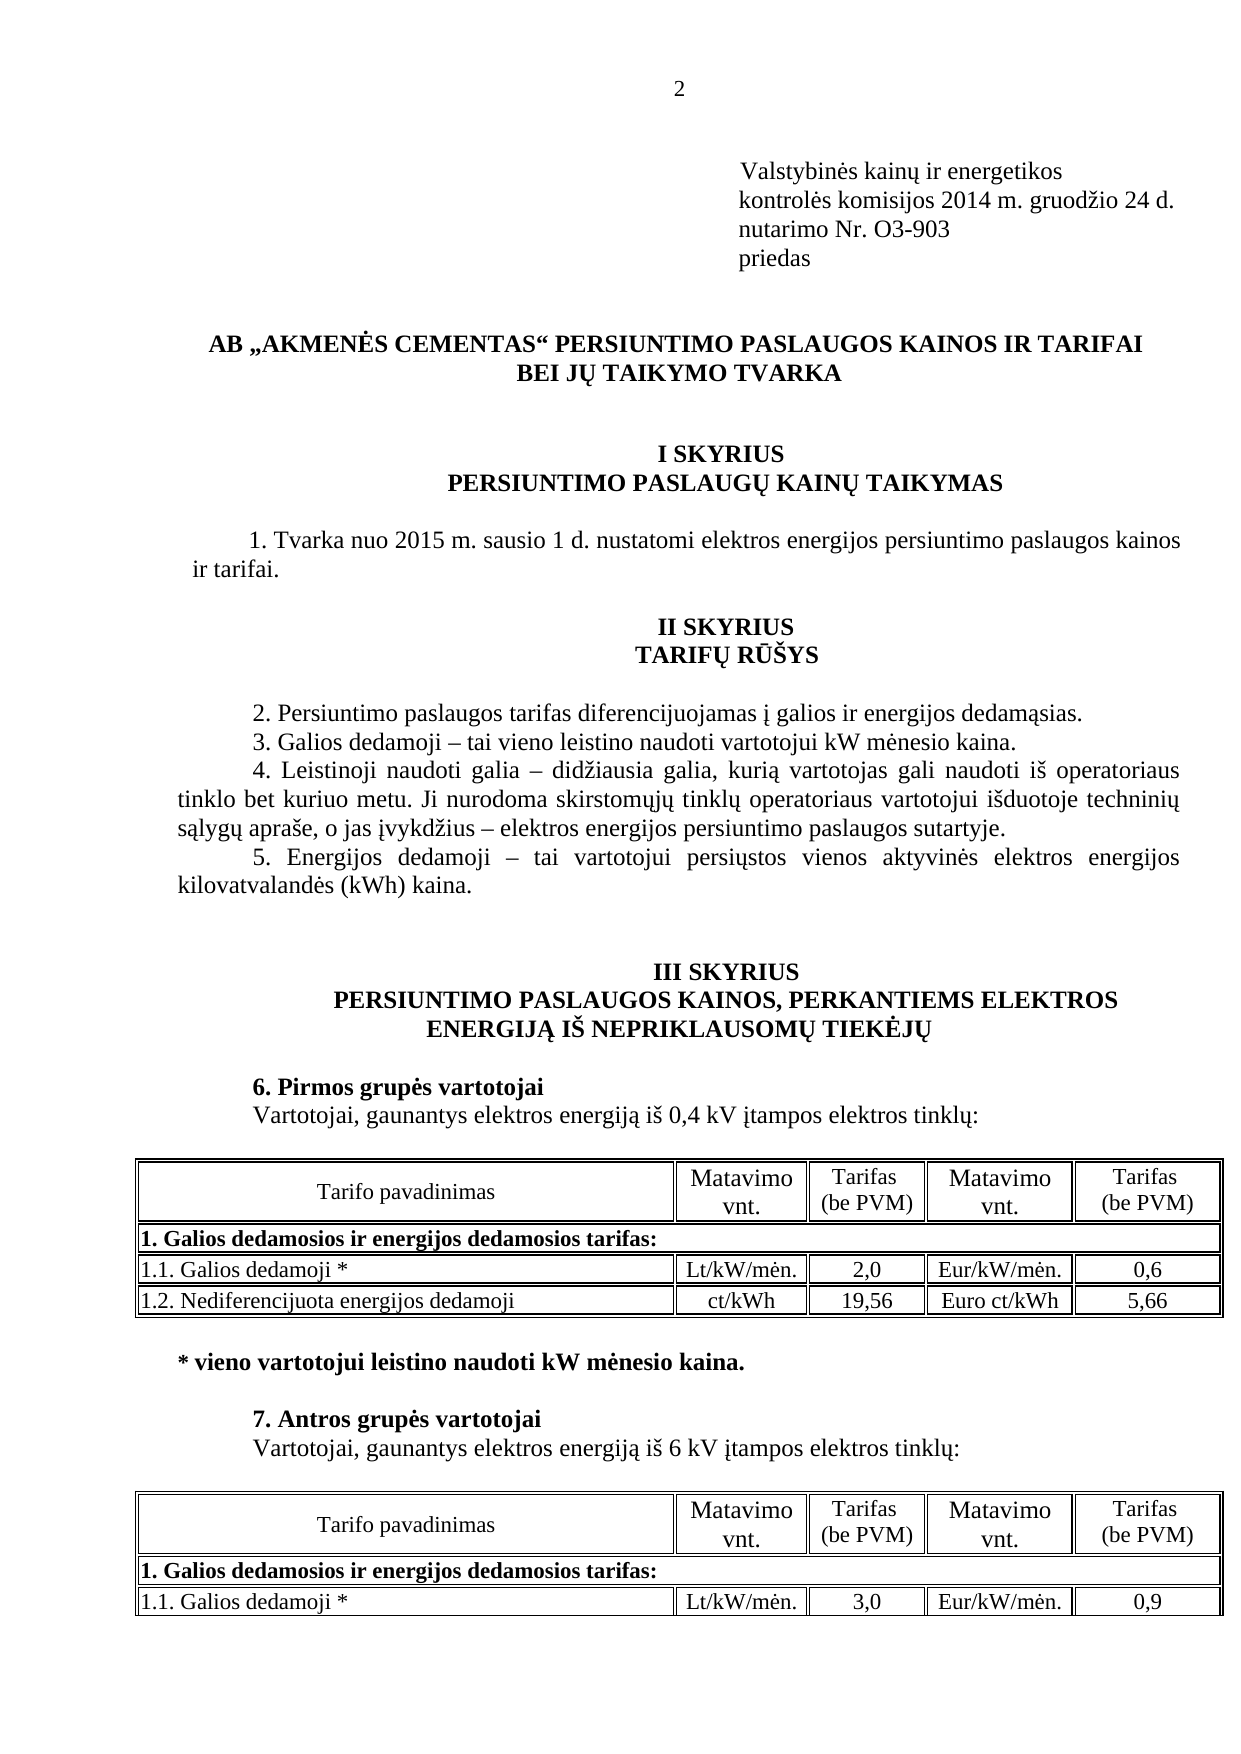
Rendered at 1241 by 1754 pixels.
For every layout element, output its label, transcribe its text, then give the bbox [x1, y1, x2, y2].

text 1. Tvarka nuo 2015 m. sausio 1 d. nustatomi elektros energijos persiuntimo paslaugos kainos ir tarifai. [192, 526, 1181, 583]
table_header Tarifas (be PVM) [810, 1163, 924, 1220]
table_cell 0,9 [1076, 1588, 1219, 1615]
text 5. Energijos dedamoji – tai vartotojui persiųstos vienos aktyvinės elektros energijos kilovatvalandės (kWh) kaina. [177, 842, 1181, 899]
table_header Matavimo vnt. [928, 1495, 1071, 1553]
table_cell 1. Galios dedamosios ir energijos dedamosios tarifas: [139, 1557, 1219, 1584]
table_cell 2,0 [810, 1256, 924, 1282]
table_cell Lt/kW/mėn. [677, 1256, 806, 1282]
table_cell 1.1. Galios dedamoji * [139, 1588, 673, 1615]
table_header Tarifas (be PVM) [1076, 1495, 1219, 1553]
text nutarimo Nr. O3-903 [177, 214, 1211, 243]
text Vartotojai, gaunantys elektros energiją iš 0,4 kV įtampos elektros tinklų: [177, 1101, 1181, 1129]
table_header Matavimo vnt. [677, 1495, 806, 1553]
table_header Matavimo vnt. [677, 1163, 806, 1220]
text 3. Galios dedamoji – tai vieno leistino naudoti vartotojui kW mėnesio kaina. [177, 727, 1181, 756]
table_cell Euro ct/kWh [928, 1287, 1071, 1313]
text TARIFŲ RŪŠYS [597, 641, 1181, 669]
text III SKYRIUS [177, 957, 1181, 986]
table_header Tarifo pavadinimas [139, 1163, 673, 1220]
table_cell Eur/kW/mėn. [928, 1256, 1071, 1282]
table_cell Lt/kW/mėn. [677, 1588, 806, 1615]
text 6. Pirmos grupės vartotojai [177, 1072, 1181, 1101]
table_cell 19,56 [810, 1287, 924, 1313]
text priedas [177, 243, 1211, 271]
table_cell 1. Galios dedamosios ir energijos dedamosios tarifas: [139, 1225, 1219, 1251]
text I SKYRIUS [657, 439, 1181, 468]
table_cell ct/kWh [677, 1287, 806, 1313]
text Valstybinės kainų ir energetikos [666, 156, 1211, 185]
table_cell 1.1. Galios dedamoji * [139, 1256, 673, 1282]
table_cell 1.2. Nediferencijuota energijos dedamoji [139, 1287, 673, 1313]
text Vartotojai, gaunantys elektros energiją iš 6 kV įtampos elektros tinklų: [177, 1433, 1181, 1462]
table_header Tarifas (be PVM) [810, 1495, 924, 1553]
table_header Matavimo vnt. [928, 1163, 1071, 1220]
text BEI JŲ TAIKYMO TVARKA [177, 358, 1181, 386]
text II SKYRIUS [657, 612, 1181, 641]
table_cell Eur/kW/mėn. [928, 1588, 1071, 1615]
table_cell 5,66 [1076, 1287, 1219, 1313]
text 7. Antros grupės vartotojai [177, 1404, 1181, 1433]
text * vieno vartotojui leistino naudoti kW mėnesio kaina. [177, 1347, 1181, 1376]
text kontrolės komisijos 2014 m. gruodžio 24 d. [177, 185, 1226, 214]
table_header Tarifas (be PVM) [1076, 1163, 1219, 1220]
text PERSIUNTIMO PASLAUGŲ KAINŲ TAIKYMAS [387, 468, 1181, 497]
text AB „AKMENĖS CEMENTAS“ PERSIUNTIMO PASLAUGOS KAINOS IR TARIFAI [177, 329, 1181, 358]
table_cell 0,6 [1076, 1256, 1219, 1282]
table_header Tarifo pavadinimas [139, 1495, 673, 1553]
text 4. Leistinoji naudoti galia – didžiausia galia, kurią vartotojas gali naudoti iš operatoriaus tinklo bet kuriuo metu. Ji nurodoma skirstomųjų tinklų operatoriaus vartotojui išduotoje techninių sąlygų apraše, o jas įvykdžius ‒ elektros energijos persiuntimo paslaugos sutartyje. [177, 756, 1181, 842]
text PERSIUNTIMO paslaugos kainos, PERKANTIEMS ELEKTROS ENERGIJĄ IŠ NEPRIKLAUSOMŲ TIEKĖJŲ [177, 986, 1181, 1043]
text 2. Persiuntimo paslaugos tarifas diferencijuojamas į galios ir energijos dedamąsias. [177, 698, 1181, 727]
table_cell 3,0 [810, 1588, 924, 1615]
